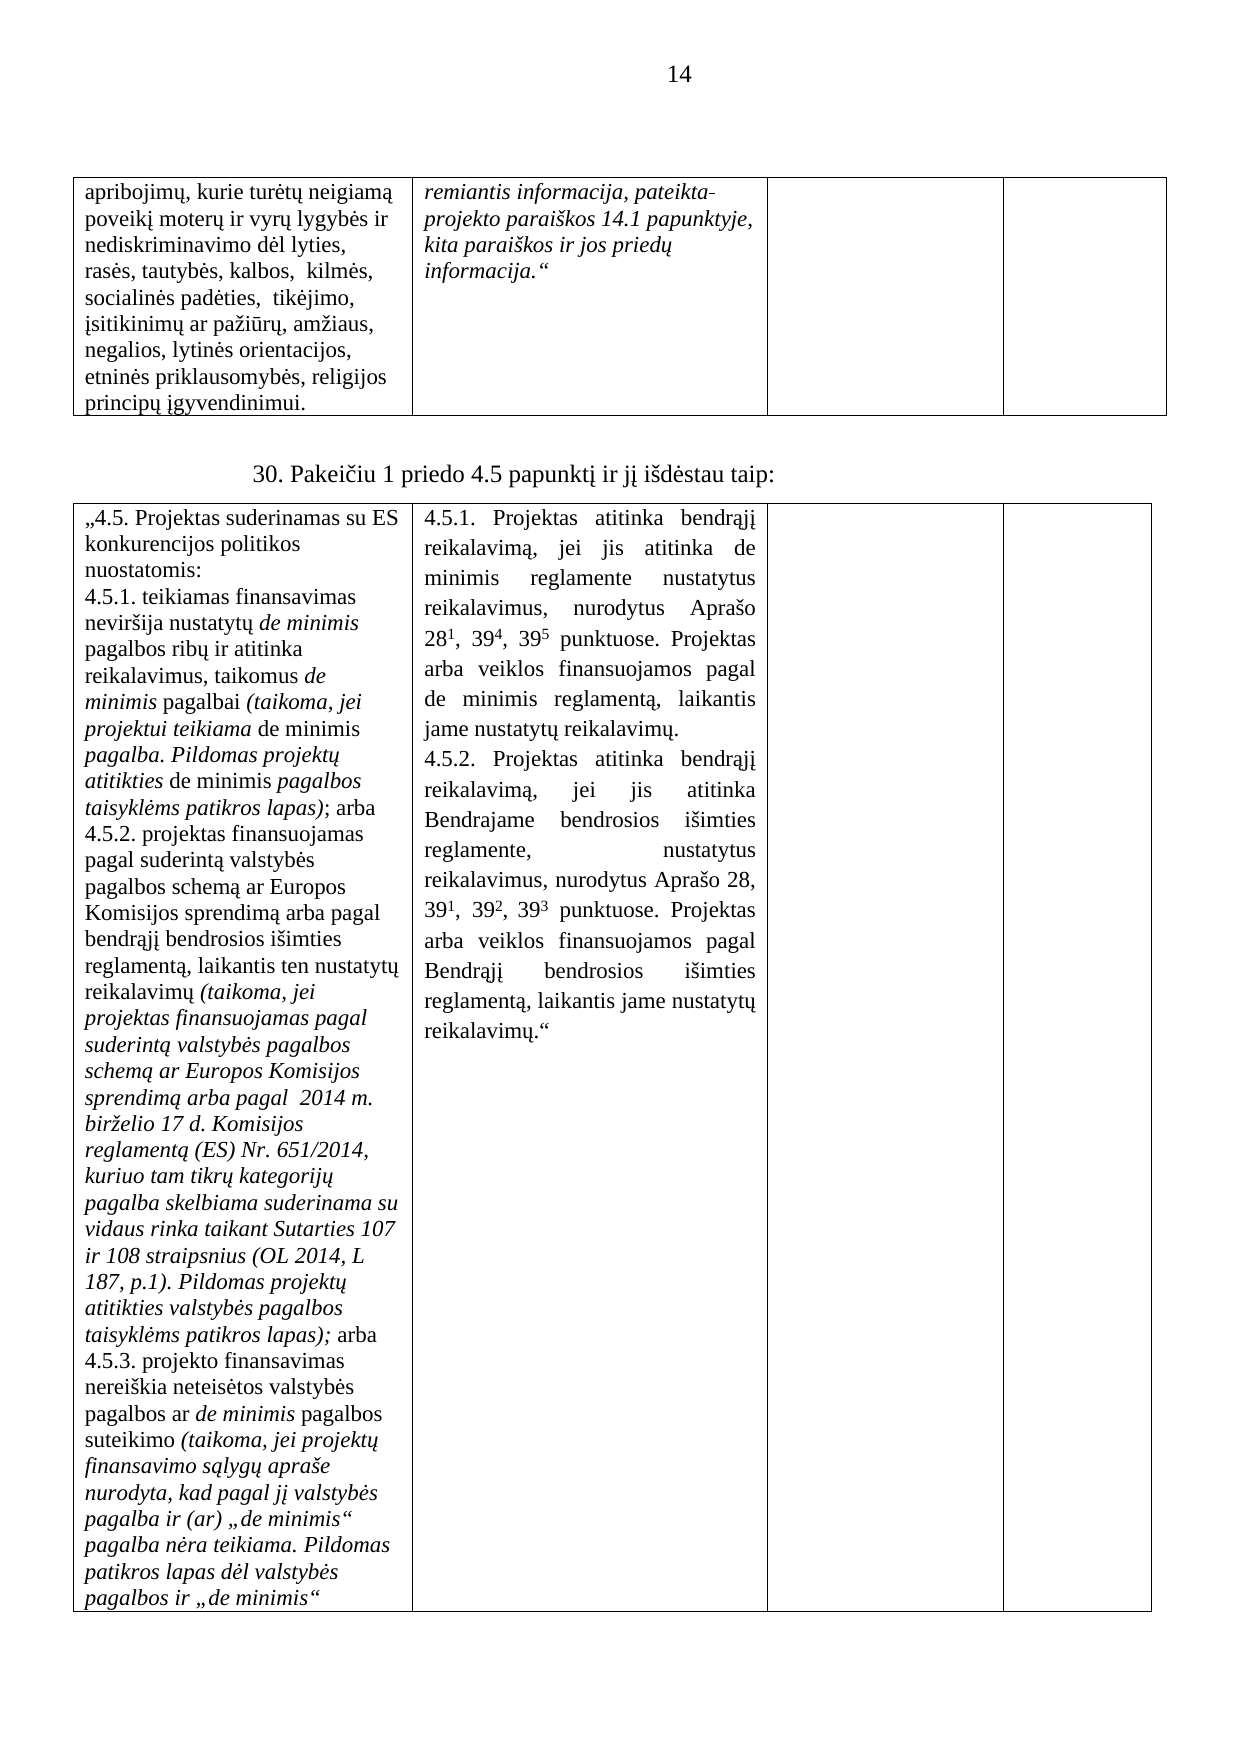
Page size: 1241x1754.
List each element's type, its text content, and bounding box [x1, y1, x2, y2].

table_header apribojimų, kurie turėtų neigiamą poveikį moterų ir vyrų lygybės ir nediskriminavimo dėl lyties, rasės, tautybės, kalbos, kilmės, socialinės padėties, tikėjimo, įsitikinimų ar pažiūrų, amžiaus, negalios, lytinės orientacijos, etninės priklausomybės, religijos principų įgyvendinimui. [74, 178, 412, 415]
table_header [768, 178, 1003, 415]
table_header [768, 504, 1003, 1611]
text 30. Pakeičiu 1 priedo 4.5 papunktį ir jį išdėstau taip: [252, 459, 1181, 488]
table_header „4.5. Projektas suderinamas su ES konkurencijos politikos nuostatomis: 4.5.1. teikiamas finansavimas neviršija nustatytų de minimis pagalbos ribų ir atitinka reikalavimus, taikomus de minimis pagalbai (taikoma, jei projektui teikiama de minimis pagalba. Pildomas projektų atitikties de minimis pagalbos taisyklėms patikros lapas); arba 4.5.2. projektas finansuojamas pagal suderintą valstybės pagalbos schemą ar Europos Komisijos sprendimą arba pagal bendrąjį bendrosios išimties reglamentą, laikantis ten nustatytų reikalavimų (taikoma, jei projektas finansuojamas pagal suderintą valstybės pagalbos schemą ar Europos Komisijos sprendimą arba pagal 2014 m. birželio 17 d. Komisijos reglamentą (ES) Nr. 651/2014, kuriuo tam tikrų kategorijų pagalba skelbiama suderinama su vidaus rinka taikant Sutarties 107 ir 108 straipsnius (OL 2014, L 187, p.1). Pildomas projektų atitikties valstybės pagalbos taisyklėms patikros lapas); arba 4.5.3. projekto finansavimas nereiškia neteisėtos valstybės pagalbos ar de minimis pagalbos suteikimo (taikoma, jei projektų finansavimo sąlygų apraše nurodyta, kad pagal jį valstybės pagalba ir (ar) „de minimis“ pagalba nėra teikiama. Pildomas patikros lapas dėl valstybės pagalbos ir „de minimis“ [74, 504, 412, 1611]
table_header 4.5.1. Projektas atitinka bendrąjį reikalavimą, jei jis atitinka de minimis reglamente nustatytus reikalavimus, nurodytus Aprašo 281, 394, 395 punktuose. Projektas arba veiklos finansuojamos pagal de minimis reglamentą, laikantis jame nustatytų reikalavimų. 4.5.2. Projektas atitinka bendrąjį reikalavimą, jei jis atitinka Bendrajame bendrosios išimties reglamente, nustatytus reikalavimus, nurodytus Aprašo 28, 391, 392, 393 punktuose. Projektas arba veiklos finansuojamos pagal Bendrąjį bendrosios išimties reglamentą, laikantis jame nustatytų reikalavimų.“ [413, 504, 767, 1611]
table_header [1004, 504, 1151, 1611]
table_header remiantis informacija, pateikta projekto paraiškos 14.1 papunktyje, kita paraiškos ir jos priedų informacija.“ [413, 178, 767, 415]
table_header [1004, 178, 1166, 415]
